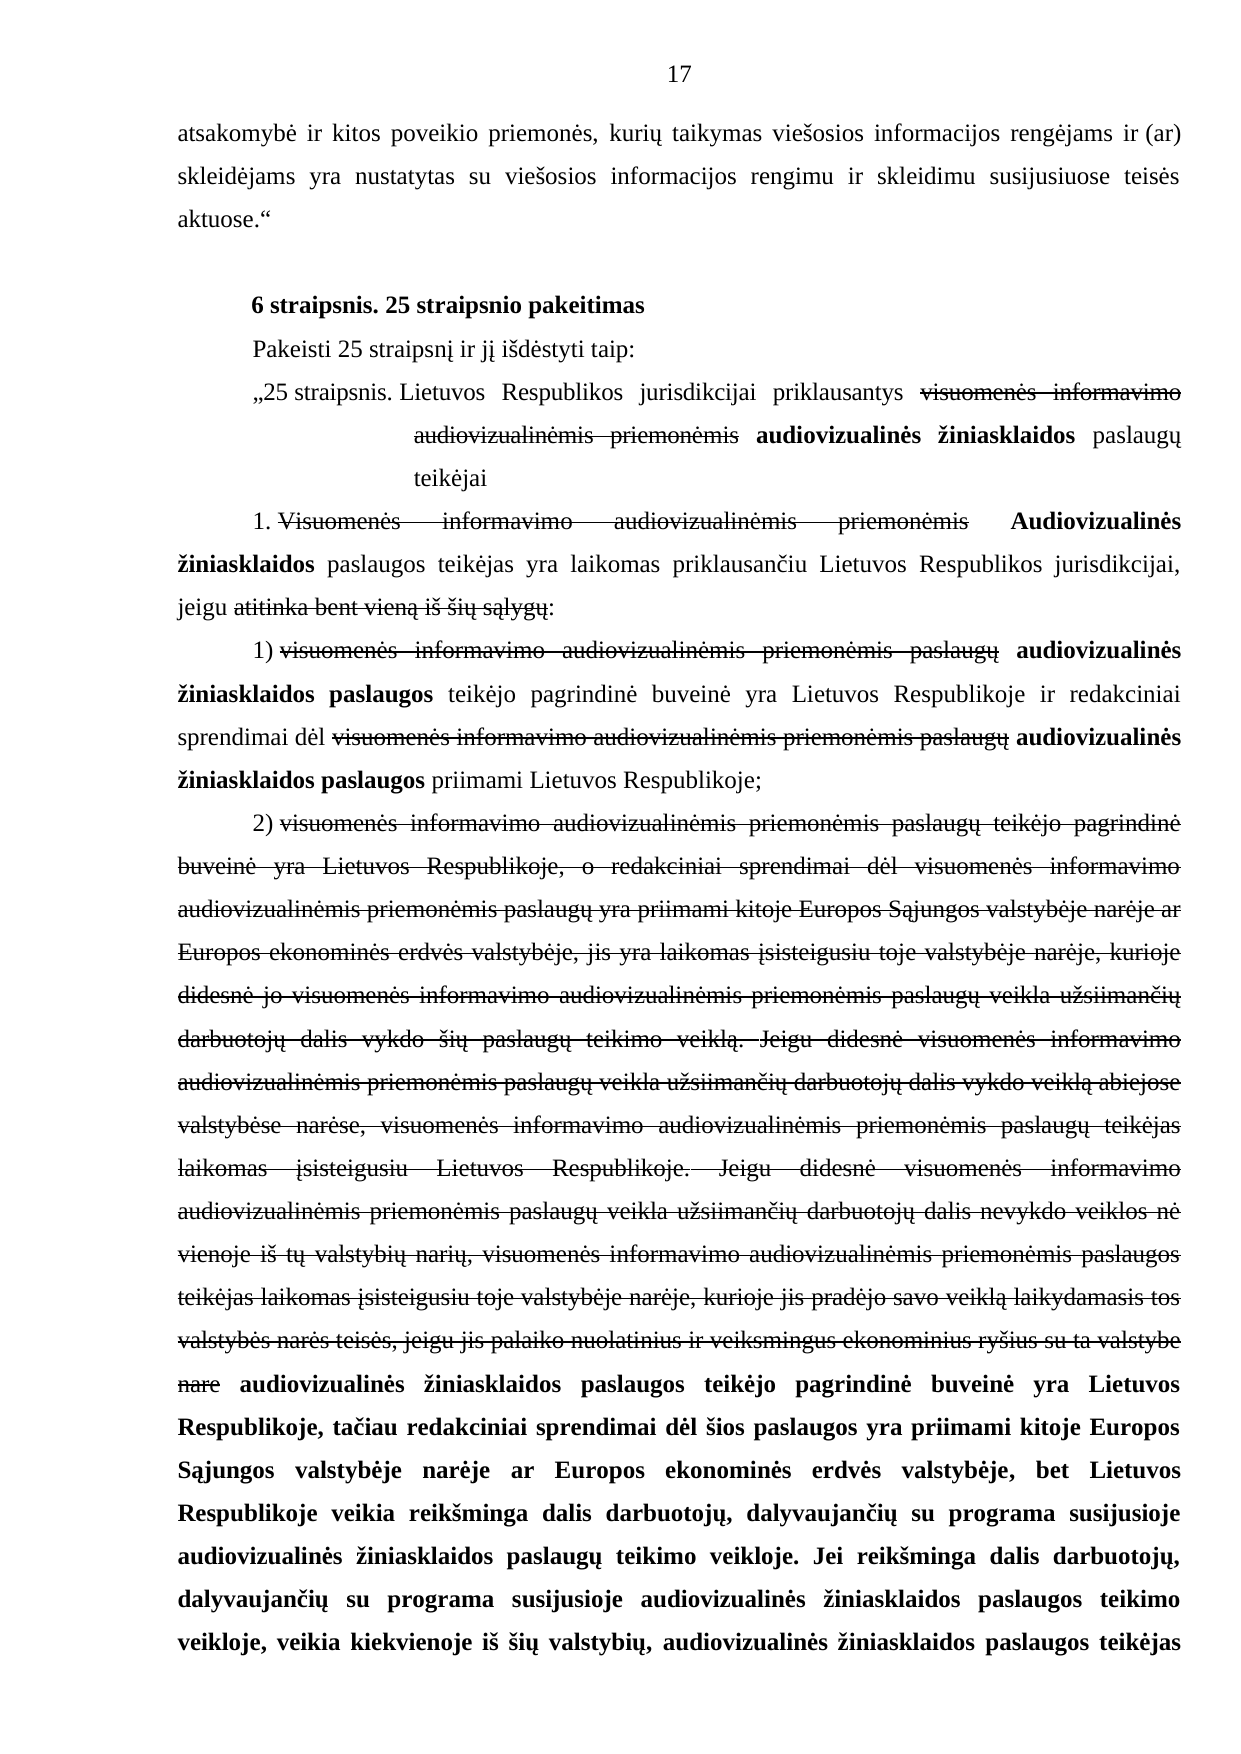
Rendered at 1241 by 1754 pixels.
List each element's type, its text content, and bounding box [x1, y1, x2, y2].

text atsakomybė ir kitos poveikio priemonės, kurių taikymas viešosios informacijos rengėjams ir (ar) skleidėjams yra nustatytas su viešosios informacijos rengimu ir skleidimu susijusiuose teisės aktuose.“ [177, 118, 1181, 233]
text 2) visuomenės informavimo audiovizualinėmis priemonėmis paslaugų teikėjo pagrindinė buveinė yra Lietuvos Respublikoje, o redakciniai sprendimai dėl visuomenės informavimo audiovizualinėmis priemonėmis paslaugų yra priimami kitoje Europos Sąjungos valstybėje narėje ar Europos ekonominės erdvės valstybėje, jis yra laikomas įsisteigusiu toje valstybėje narėje, kurioje didesnė jo visuomenės informavimo audiovizualinėmis priemonėmis paslaugų veikla užsiimančių darbuotojų dalis vykdo šių paslaugų teikimo veiklą. Jeigu didesnė visuomenės informavimo audiovizualinėmis priemonėmis paslaugų veikla užsiimančių darbuotojų dalis vykdo veiklą abiejose valstybėse narėse, visuomenės informavimo audiovizualinėmis priemonėmis paslaugų teikėjas laikomas įsisteigusiu Lietuvos Respublikoje. Jeigu didesnė visuomenės informavimo audiovizualinėmis priemonėmis paslaugų veikla užsiimančių darbuotojų dalis nevykdo veiklos nė vienoje iš tų valstybių narių, visuomenės informavimo audiovizualinėmis priemonėmis paslaugos teikėjas laikomas įsisteigusiu toje valstybėje narėje, kurioje jis pradėjo savo veiklą laikydamasis tos valstybės narės teisės, jeigu jis palaiko nuolatinius ir veiksmingus ekonominius ryšius su ta valstybe nare audiovizualinės žiniasklaidos paslaugos teikėjo pagrindinė buveinė yra Lietuvos Respublikoje, tačiau redakciniai sprendimai dėl šios paslaugos yra priimami kitoje Europos Sąjungos valstybėje narėje ar Europos ekonominės erdvės valstybėje, bet Lietuvos Respublikoje veikia reikšminga dalis darbuotojų, dalyvaujančių su programa susijusioje audiovizualinės žiniasklaidos paslaugų teikimo veikloje. Jei reikšminga dalis darbuotojų, dalyvaujančių su programa susijusioje audiovizualinės žiniasklaidos paslaugos teikimo veikloje, veikia kiekvienoje iš šių valstybių, audiovizualinės žiniasklaidos paslaugos teikėjas laikomas priklausančiu Lietuvos Respublikos jurisdikcijai, jeigu čia yra jo pagrindinė buveinė. Jei reikšminga dalis darbuotojų, dalyvaujančių su programa susijusioje audiovizualinės žiniasklaidos paslaugos teikimo veikloje, neveikia nė vienoje iš šių valstybių, audiovizualinės žiniasklaidos paslaugos teikėjas laikomas priklausančiu Lietuvos Respublikos jurisdikcijai, jei čia jis pirmiausia pradėjo savo veiklą ir palaiko nuolatinius ir veiksmingus ryšius su Lietuvos Respublika; [177, 1342, 1181, 1656]
text „25 straipsnis. Lietuvos Respublikos jurisdikcijai priklausantys visuomenės informavimo audiovizualinėmis priemonėmis audiovizualinės žiniasklaidos paslaugų teikėjai [252, 377, 1181, 492]
text 1) visuomenės informavimo audiovizualinėmis priemonėmis paslaugų audiovizualinės žiniasklaidos paslaugos teikėjo pagrindinė buveinė yra Lietuvos Respublikoje ir redakciniai sprendimai dėl visuomenės informavimo audiovizualinėmis priemonėmis paslaugų audiovizualinės žiniasklaidos paslaugos priimami Lietuvos Respublikoje; [177, 636, 1181, 794]
text 6 straipsnis. 25 straipsnio pakeitimas [177, 291, 1181, 319]
text 1. Visuomenės informavimo audiovizualinėmis priemonėmis Audiovizualinės žiniasklaidos paslaugos teikėjas yra laikomas priklausančiu Lietuvos Respublikos jurisdikcijai, jeigu atitinka bent vieną iš šių sąlygų: [177, 506, 1181, 621]
text Pakeisti 25 straipsnį ir jį išdėstyti taip: [177, 334, 1181, 362]
text 2) visuomenės informavimo audiovizualinėmis priemonėmis paslaugų teikėjo pagrindinė buveinė yra Lietuvos Respublikoje, o redakciniai sprendimai dėl visuomenės informavimo audiovizualinėmis priemonėmis paslaugų yra priimami kitoje Europos Sąjungos valstybėje narėje ar Europos ekonominės erdvės valstybėje, jis yra laikomas įsisteigusiu toje valstybėje narėje, kurioje didesnė jo visuomenės informavimo audiovizualinėmis priemonėmis paslaugų veikla užsiimančių darbuotojų dalis vykdo šių paslaugų teikimo veiklą. Jeigu didesnė visuomenės informavimo audiovizualinėmis priemonėmis paslaugų veikla užsiimančių darbuotojų dalis vykdo veiklą abiejose valstybėse narėse, visuomenės informavimo audiovizualinėmis priemonėmis paslaugų teikėjas laikomas įsisteigusiu Lietuvos Respublikoje. Jeigu didesnė visuomenės informavimo audiovizualinėmis priemonėmis paslaugų veikla užsiimančių darbuotojų dalis nevykdo veiklos nė vienoje iš tų valstybių narių, visuomenės informavimo audiovizualinėmis priemonėmis paslaugos teikėjas laikomas įsisteigusiu toje valstybėje narėje, kurioje jis pradėjo savo veiklą laikydamasis tos valstybės narės teisės, jeigu jis palaiko nuolatinius ir veiksmingus ekonominius ryšius su ta valstybe nare audiovizualinės žiniasklaidos paslaugos teikėjo pagrindinė buveinė yra Lietuvos Respublikoje, tačiau redakciniai sprendimai dėl šios paslaugos yra priimami kitoje Europos Sąjungos valstybėje narėje ar Europos ekonominės erdvės valstybėje, bet Lietuvos Respublikoje veikia reikšminga dalis darbuotojų, dalyvaujančių su programa susijusioje audiovizualinės žiniasklaidos paslaugų teikimo veikloje. Jei reikšminga dalis darbuotojų, dalyvaujančių su programa susijusioje audiovizualinės žiniasklaidos paslaugos teikimo veikloje, veikia kiekvienoje iš šių valstybių, audiovizualinės žiniasklaidos paslaugos teikėjas laikomas priklausančiu Lietuvos Respublikos jurisdikcijai, jeigu čia yra jo pagrindinė buveinė. Jei reikšminga dalis darbuotojų, dalyvaujančių su programa susijusioje audiovizualinės žiniasklaidos paslaugos teikimo veikloje, neveikia nė vienoje iš šių valstybių, audiovizualinės žiniasklaidos paslaugos teikėjas laikomas priklausančiu Lietuvos Respublikos jurisdikcijai, jei čia jis pirmiausia pradėjo savo veiklą ir palaiko nuolatinius ir veiksmingus ryšius su Lietuvos Respublika; [177, 808, 1181, 867]
